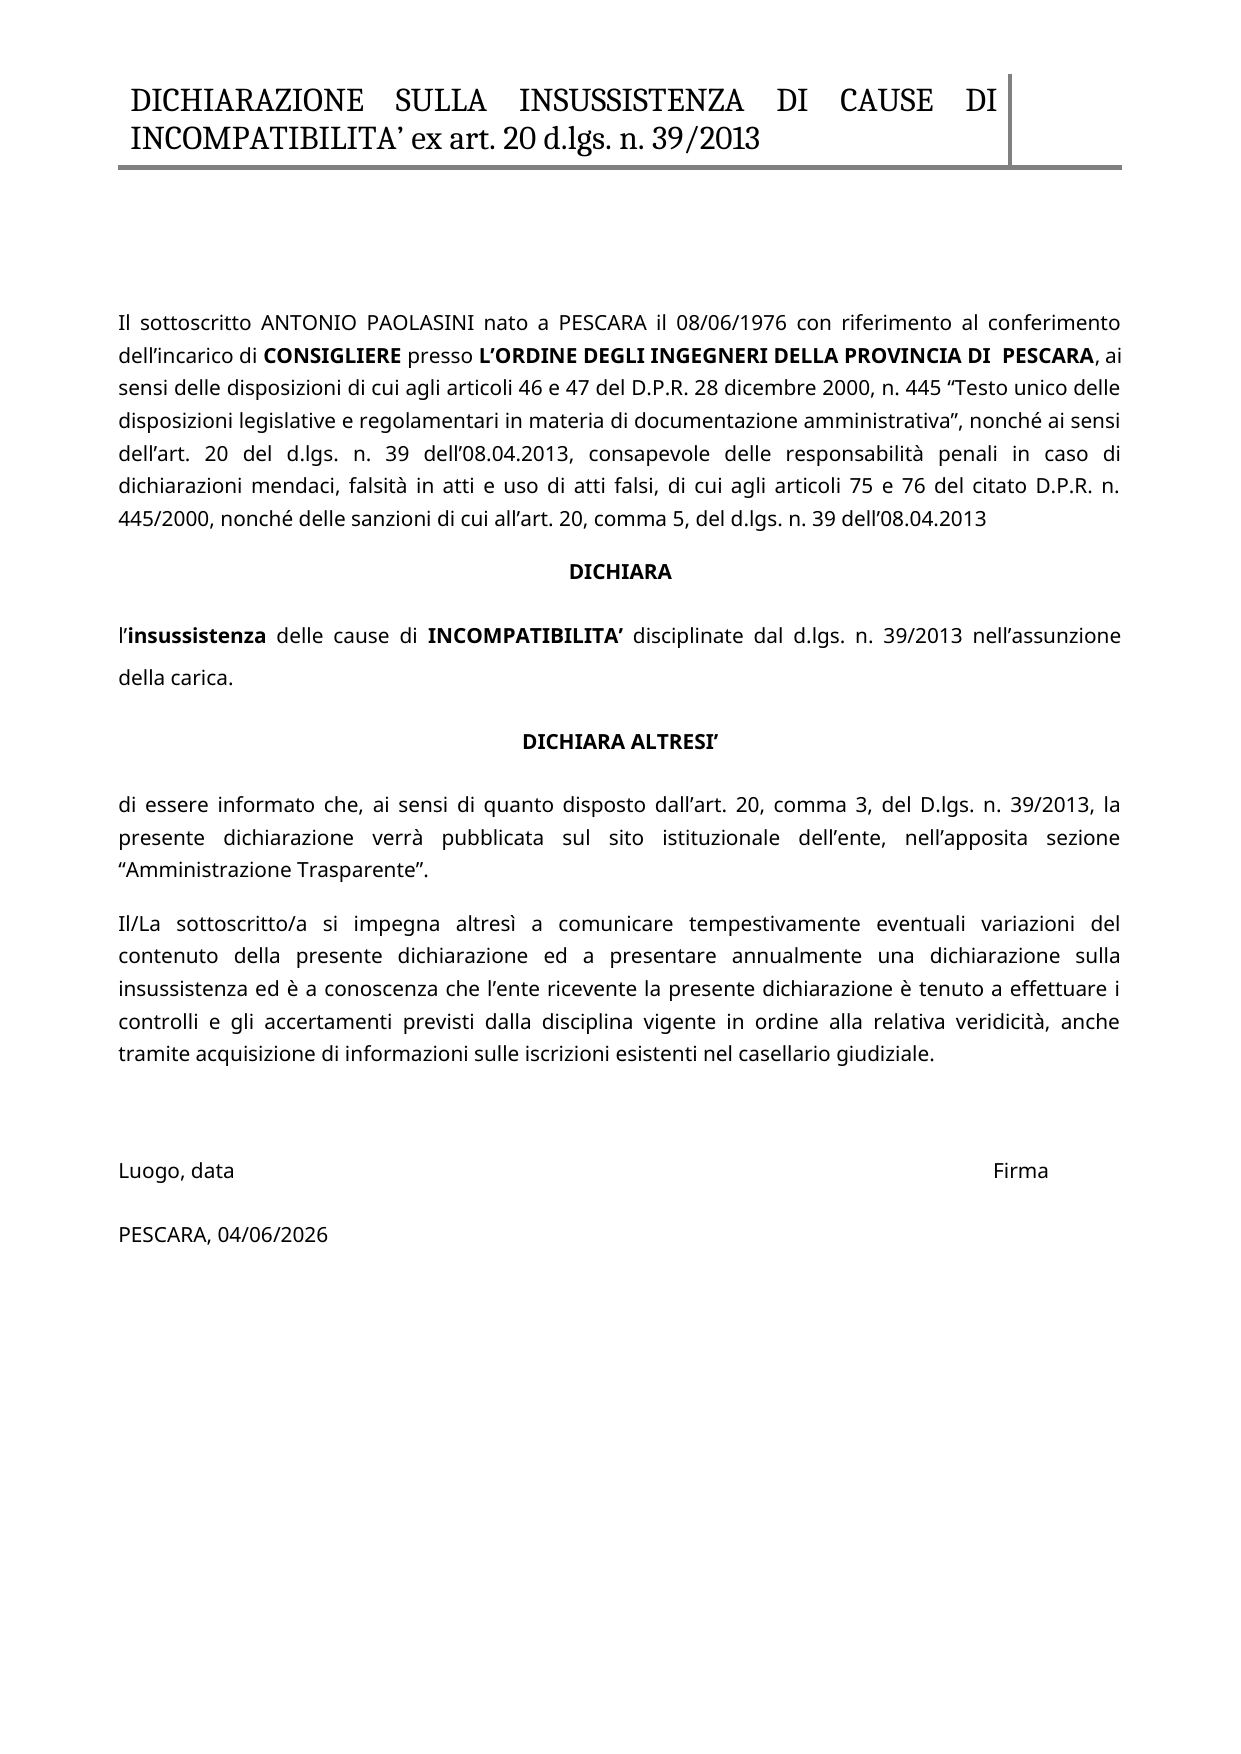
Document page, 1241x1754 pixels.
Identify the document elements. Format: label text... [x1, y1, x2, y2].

text DICHIARA ALTRESI’ [118, 727, 1122, 755]
text PESCARA, 04/06/2026 [118, 1220, 1122, 1248]
text Il sottoscritto ANTONIO PAOLASINI nato a PESCARA il 08/06/1976 con riferimento al conferimento dell’incarico di CONSIGLIERE presso L’ORDINE DEGLI INGEGNERI DELLA PROVINCIA DI PESCARA, ai sensi delle disposizioni di cui agli articoli 46 e 47 del D.P.R. 28 dicembre 2000, n. 445 “Testo unico delle disposizioni legislative e regolamentari in materia di documentazione amministrativa”, nonché ai sensi dell’art. 20 del d.lgs. n. 39 dell’08.04.2013, consapevole delle responsabilità penali in caso di dichiarazioni mendaci, falsità in atti e uso di atti falsi, di cui agli articoli 75 e 76 del citato D.P.R. n. 445/2000, nonché delle sanzioni di cui all’art. 20, comma 5, del d.lgs. n. 39 dell’08.04.2013 [118, 308, 1122, 532]
text di essere informato che, ai sensi di quanto disposto dall’art. 20, comma 3, del D.lgs. n. 39/2013, la presente dichiarazione verrà pubblicata sul sito istituzionale dell’ente, nell’apposita sezione “Amministrazione Trasparente”. [118, 790, 1122, 884]
text DICHIARA [118, 557, 1122, 586]
text Luogo, data Firma [118, 1156, 1122, 1185]
text l’insussistenza delle cause di INCOMPATIBILITA’ disciplinate dal d.lgs. n. 39/2013 nell’assunzione della carica. [118, 621, 1122, 692]
text Il/La sottoscritto/a si impegna altresì a comunicare tempestivamente eventuali variazioni del contenuto della presente dichiarazione ed a presentare annualmente una dichiarazione sulla insussistenza ed è a conoscenza che l’ente ricevente la presente dichiarazione è tenuto a effettuare i controlli e gli accertamenti previsti dalla disciplina vigente in ordine alla relativa veridicità, anche tramite acquisizione di informazioni sulle iscrizioni esistenti nel casellario giudiziale. [118, 909, 1122, 1068]
